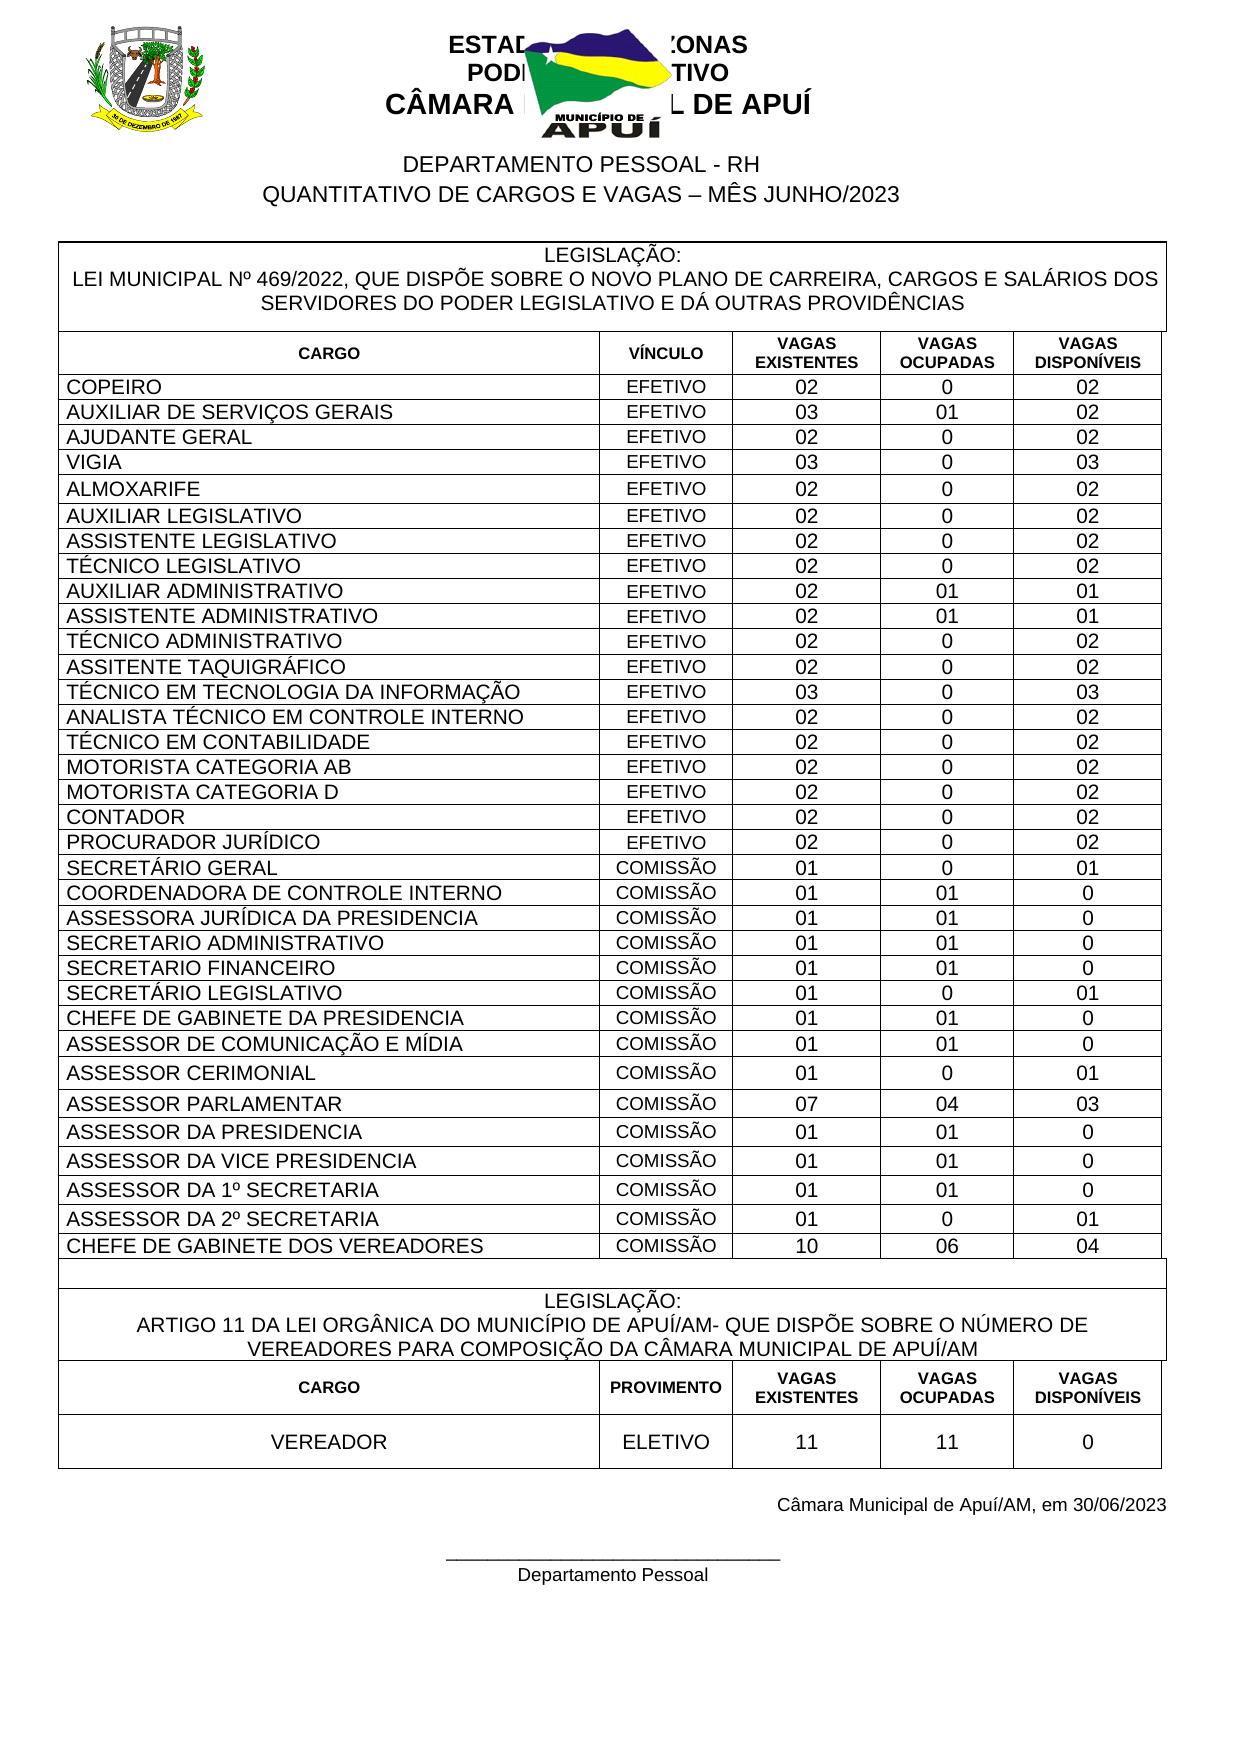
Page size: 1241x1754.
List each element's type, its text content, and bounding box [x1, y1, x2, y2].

table_cell CHEFE DE GABINETE DOS VEREADORES [59, 1234, 599, 1258]
table_cell 10 [733, 1234, 880, 1258]
table_cell COMISSÃO [600, 956, 732, 980]
table_cell COPEIRO [59, 375, 599, 399]
table_cell EFETIVO [600, 680, 732, 704]
text QUANTITATIVO DE CARGOS E VAGAS – MÊS JUNHO/2023 [44, 181, 1118, 207]
text Departamento Pessoal [59, 1564, 1167, 1586]
table_cell [1162, 729, 1167, 754]
table_cell [1162, 930, 1167, 955]
table_cell 02 [733, 504, 880, 528]
table_cell [1162, 679, 1167, 704]
table_cell 02 [1014, 830, 1161, 854]
table_cell AJUDANTE GERAL [59, 425, 599, 449]
table_cell 02 [1014, 504, 1161, 528]
table_cell 01 [733, 1006, 880, 1030]
table_cell 02 [733, 655, 880, 678]
table_cell COMISSÃO [600, 931, 732, 955]
table_cell TÉCNICO LEGISLATIVO [59, 554, 599, 578]
table_cell 01 [881, 931, 1013, 955]
table_cell 02 [1014, 529, 1161, 553]
table_cell AUXILIAR LEGISLATIVO [59, 504, 599, 528]
table_cell 0 [1014, 1006, 1161, 1030]
table_cell VAGAS DISPONÍVEIS [1014, 1361, 1161, 1414]
table_cell 01 [881, 956, 1013, 980]
table_cell 0 [881, 375, 1013, 399]
table_cell 01 [733, 855, 880, 879]
table_cell [1162, 804, 1167, 829]
table_cell 01 [881, 906, 1013, 929]
table_cell 0 [881, 805, 1013, 829]
table_cell [1162, 424, 1167, 449]
table_cell EFETIVO [600, 730, 732, 754]
table_cell [1162, 1089, 1167, 1117]
table_cell 01 [733, 906, 880, 929]
table_cell VAGAS OCUPADAS [881, 1361, 1013, 1414]
table_cell COMISSÃO [600, 1057, 732, 1088]
table_cell [1162, 1056, 1167, 1088]
table_cell COMISSÃO [600, 906, 732, 929]
table_cell COMISSÃO [600, 1205, 732, 1233]
table_cell [1162, 1361, 1167, 1414]
table_cell 0 [881, 705, 1013, 729]
table_cell TÉCNICO ADMINISTRATIVO [59, 629, 599, 653]
table_cell MOTORISTA CATEGORIA AB [59, 755, 599, 779]
table_cell 03 [1014, 450, 1161, 474]
table_cell 0 [881, 425, 1013, 449]
table_cell 0 [881, 504, 1013, 528]
table_cell 0 [881, 554, 1013, 578]
table_cell 01 [881, 579, 1013, 603]
table_cell 0 [1014, 931, 1161, 955]
table_cell 0 [1014, 956, 1161, 980]
table_cell 01 [733, 1205, 880, 1233]
table_cell 01 [733, 1176, 880, 1204]
table_cell 01 [733, 1118, 880, 1146]
table_cell 01 [881, 1006, 1013, 1030]
table_cell 02 [1014, 400, 1161, 424]
table_cell COORDENADORA DE CONTROLE INTERNO [59, 880, 599, 904]
table_cell 02 [733, 475, 880, 503]
table_cell 01 [881, 400, 1013, 424]
table_cell EFETIVO [600, 375, 732, 399]
text ________________________________ [59, 1539, 1167, 1561]
table_cell COMISSÃO [600, 1118, 732, 1146]
table_cell 01 [733, 880, 880, 904]
table_cell 01 [881, 1176, 1013, 1204]
table_cell [1162, 1175, 1167, 1204]
table_cell 01 [1014, 604, 1161, 628]
table_cell COMISSÃO [600, 1006, 732, 1030]
table_cell [1162, 1414, 1167, 1468]
table_header LEGISLAÇÃO: LEI MUNICIPAL Nº 469/2022, QUE DISPÕE SOBRE O NOVO PLANO DE CARREIRA, CARGOS E SALÁRIOS DOS SERVIDORES DO PODER LEGISLATIVO E DÁ OUTRAS PROVIDÊNCIAS [59, 243, 1166, 331]
table_cell [1162, 603, 1167, 628]
table_cell 01 [1014, 855, 1161, 879]
table_cell 06 [881, 1234, 1013, 1258]
table_cell VAGAS EXISTENTES [733, 1361, 880, 1414]
table_cell COMISSÃO [600, 855, 732, 879]
table_cell 0 [1014, 906, 1161, 929]
table_cell [1162, 1204, 1167, 1233]
table_cell ASSESSOR CERIMONIAL [59, 1057, 599, 1088]
table_cell 0 [1014, 1176, 1161, 1204]
table_cell [1162, 980, 1167, 1005]
table_cell [1162, 399, 1167, 424]
table_cell COMISSÃO [600, 1147, 732, 1174]
table_cell [1162, 528, 1167, 553]
table_cell TÉCNICO EM TECNOLOGIA DA INFORMAÇÃO [59, 680, 599, 704]
table_cell 0 [881, 780, 1013, 804]
table_cell ANALISTA TÉCNICO EM CONTROLE INTERNO [59, 705, 599, 729]
table_cell [1162, 578, 1167, 603]
table_cell [1162, 374, 1167, 399]
table_cell 02 [733, 604, 880, 628]
table_cell [1162, 704, 1167, 729]
table_cell 03 [733, 450, 880, 474]
table_cell 01 [733, 981, 880, 1005]
table_cell ASSESSOR DA VICE PRESIDENCIA [59, 1147, 599, 1174]
table_cell 01 [1014, 981, 1161, 1005]
table_cell 02 [1014, 730, 1161, 754]
table_cell [1162, 449, 1167, 474]
table_cell 02 [1014, 780, 1161, 804]
table_cell 0 [881, 730, 1013, 754]
table_cell EFETIVO [600, 450, 732, 474]
table_cell COMISSÃO [600, 880, 732, 904]
table_cell 01 [1014, 1057, 1161, 1088]
table_cell 01 [1014, 1205, 1161, 1233]
table_cell 01 [733, 1057, 880, 1088]
table_cell EFETIVO [600, 554, 732, 578]
table_cell 0 [881, 655, 1013, 678]
table_cell 0 [881, 1205, 1013, 1233]
table_cell [59, 1259, 1166, 1287]
table_cell 02 [733, 830, 880, 854]
table_cell EFETIVO [600, 755, 732, 779]
table_cell 0 [1014, 1147, 1161, 1174]
table_cell 03 [733, 680, 880, 704]
table_cell 02 [1014, 554, 1161, 578]
table_cell 11 [733, 1415, 880, 1468]
table_cell 02 [1014, 629, 1161, 653]
table_cell 01 [733, 1031, 880, 1056]
table_cell 02 [733, 554, 880, 578]
table_cell EFETIVO [600, 830, 732, 854]
text Câmara Municipal de Apuí/AM, em 30/06/2023 [29, 1469, 1167, 1515]
table_cell 03 [1014, 1090, 1161, 1117]
table_cell CONTADOR [59, 805, 599, 829]
table_cell [1162, 1146, 1167, 1174]
table_cell 02 [733, 780, 880, 804]
table_cell 01 [881, 1147, 1013, 1174]
table_cell COMISSÃO [600, 1234, 732, 1258]
table_cell 0 [881, 529, 1013, 553]
table_cell 01 [1014, 579, 1161, 603]
table_cell SECRETÁRIO LEGISLATIVO [59, 981, 599, 1005]
table_cell 01 [881, 880, 1013, 904]
table_cell 01 [881, 1031, 1013, 1056]
table_cell EFETIVO [600, 425, 732, 449]
table_cell [1162, 1233, 1167, 1258]
table_cell [1162, 879, 1167, 904]
table_cell CARGO [59, 1361, 599, 1414]
table_cell 0 [881, 1057, 1013, 1088]
table_cell 07 [733, 1090, 880, 1117]
table_cell VIGIA [59, 450, 599, 474]
table_cell 0 [881, 475, 1013, 503]
table_cell 0 [881, 830, 1013, 854]
table_cell ASSESSOR DA 1º SECRETARIA [59, 1176, 599, 1204]
table_cell EFETIVO [600, 579, 732, 603]
table_cell CHEFE DE GABINETE DA PRESIDENCIA [59, 1006, 599, 1030]
table_cell [1162, 553, 1167, 578]
table_cell [1162, 332, 1167, 374]
table_cell 02 [1014, 705, 1161, 729]
table_cell 01 [733, 956, 880, 980]
table_cell 0 [881, 855, 1013, 879]
table_cell EFETIVO [600, 780, 732, 804]
table_cell 0 [1014, 1118, 1161, 1146]
table_cell ASSISTENTE LEGISLATIVO [59, 529, 599, 553]
table_cell EFETIVO [600, 805, 732, 829]
table_cell 02 [1014, 655, 1161, 678]
table_cell EFETIVO [600, 504, 732, 528]
table_cell [1162, 854, 1167, 879]
text DEPARTAMENTO PESSOAL - RH [44, 151, 1118, 177]
table_cell 0 [881, 450, 1013, 474]
table_cell 02 [733, 805, 880, 829]
table_cell EFETIVO [600, 604, 732, 628]
table_cell 02 [733, 705, 880, 729]
table_cell EFETIVO [600, 475, 732, 503]
table_cell 0 [881, 755, 1013, 779]
table_cell 0 [881, 680, 1013, 704]
table_cell COMISSÃO [600, 1031, 732, 1056]
table_cell 04 [881, 1090, 1013, 1117]
table_cell COMISSÃO [600, 1090, 732, 1117]
table_cell [1162, 905, 1167, 929]
table_cell [1162, 779, 1167, 804]
table_cell ASSESSOR DA PRESIDENCIA [59, 1118, 599, 1146]
table_cell 03 [733, 400, 880, 424]
table_cell EFETIVO [600, 529, 732, 553]
table_cell 02 [1014, 425, 1161, 449]
table_cell 04 [1014, 1234, 1161, 1258]
table_cell 0 [1014, 1031, 1161, 1056]
table_cell 02 [1014, 805, 1161, 829]
table_cell VEREADOR [59, 1415, 599, 1468]
table_cell ASSISTENTE ADMINISTRATIVO [59, 604, 599, 628]
table_cell SECRETÁRIO GERAL [59, 855, 599, 879]
table_cell 02 [733, 529, 880, 553]
table_cell 01 [733, 1147, 880, 1174]
table_cell 02 [733, 425, 880, 449]
table_cell [1162, 654, 1167, 678]
table_cell ALMOXARIFE [59, 475, 599, 503]
table_cell CARGO [59, 332, 599, 374]
table_cell EFETIVO [600, 400, 732, 424]
table_cell 02 [733, 579, 880, 603]
table_cell [1162, 955, 1167, 980]
table_cell AUXILIAR ADMINISTRATIVO [59, 579, 599, 603]
table_cell 02 [1014, 375, 1161, 399]
table_cell EFETIVO [600, 629, 732, 653]
table_cell 01 [733, 931, 880, 955]
table_cell EFETIVO [600, 655, 732, 678]
table_cell [1162, 628, 1167, 653]
table_cell 02 [733, 755, 880, 779]
table_cell TÉCNICO EM CONTABILIDADE [59, 730, 599, 754]
table_cell 0 [1014, 880, 1161, 904]
table_cell 03 [1014, 680, 1161, 704]
table_cell 11 [881, 1415, 1013, 1468]
table_cell ELETIVO [600, 1415, 732, 1468]
table_cell COMISSÃO [600, 1176, 732, 1204]
table_cell COMISSÃO [600, 981, 732, 1005]
table_cell [1162, 1030, 1167, 1056]
table_cell VAGAS OCUPADAS [881, 332, 1013, 374]
table_cell ASSESSORA JURÍDICA DA PRESIDENCIA [59, 906, 599, 929]
table_cell 0 [1014, 1415, 1161, 1468]
table_cell AUXILIAR DE SERVIÇOS GERAIS [59, 400, 599, 424]
table_cell 02 [733, 730, 880, 754]
table_cell 02 [733, 629, 880, 653]
table_cell PROCURADOR JURÍDICO [59, 830, 599, 854]
table_cell [1162, 503, 1167, 528]
table_cell SECRETARIO FINANCEIRO [59, 956, 599, 980]
table_cell ASSESSOR DE COMUNICAÇÃO E MÍDIA [59, 1031, 599, 1056]
table_cell PROVIMENTO [600, 1361, 732, 1414]
table_cell MOTORISTA CATEGORIA D [59, 780, 599, 804]
table_cell VAGAS DISPONÍVEIS [1014, 332, 1161, 374]
table_cell 01 [881, 604, 1013, 628]
table_cell 0 [881, 981, 1013, 1005]
table_cell 02 [733, 375, 880, 399]
table_cell 0 [881, 629, 1013, 653]
table_cell ASSESSOR DA 2º SECRETARIA [59, 1205, 599, 1233]
table_cell ASSITENTE TAQUIGRÁFICO [59, 655, 599, 678]
table_cell [1162, 829, 1167, 854]
table_cell EFETIVO [600, 705, 732, 729]
table_cell [1162, 1005, 1167, 1030]
table_cell SECRETARIO ADMINISTRATIVO [59, 931, 599, 955]
table_cell VAGAS EXISTENTES [733, 332, 880, 374]
table_cell LEGISLAÇÃO: ARTIGO 11 DA LEI ORGÂNICA DO MUNICÍPIO DE APUÍ/AM- QUE DISPÕE SOBRE O NÚMERO DE VEREADORES PARA COMPOSIÇÃO DA CÂMARA MUNICIPAL DE APUÍ/AM [59, 1289, 1166, 1360]
table_cell [1162, 1117, 1167, 1146]
table_cell 02 [1014, 755, 1161, 779]
table_cell [1162, 474, 1167, 503]
table_cell 01 [881, 1118, 1013, 1146]
table_cell [1162, 754, 1167, 779]
table_cell VÍNCULO [600, 332, 732, 374]
table_cell 02 [1014, 475, 1161, 503]
table_cell ASSESSOR PARLAMENTAR [59, 1090, 599, 1117]
